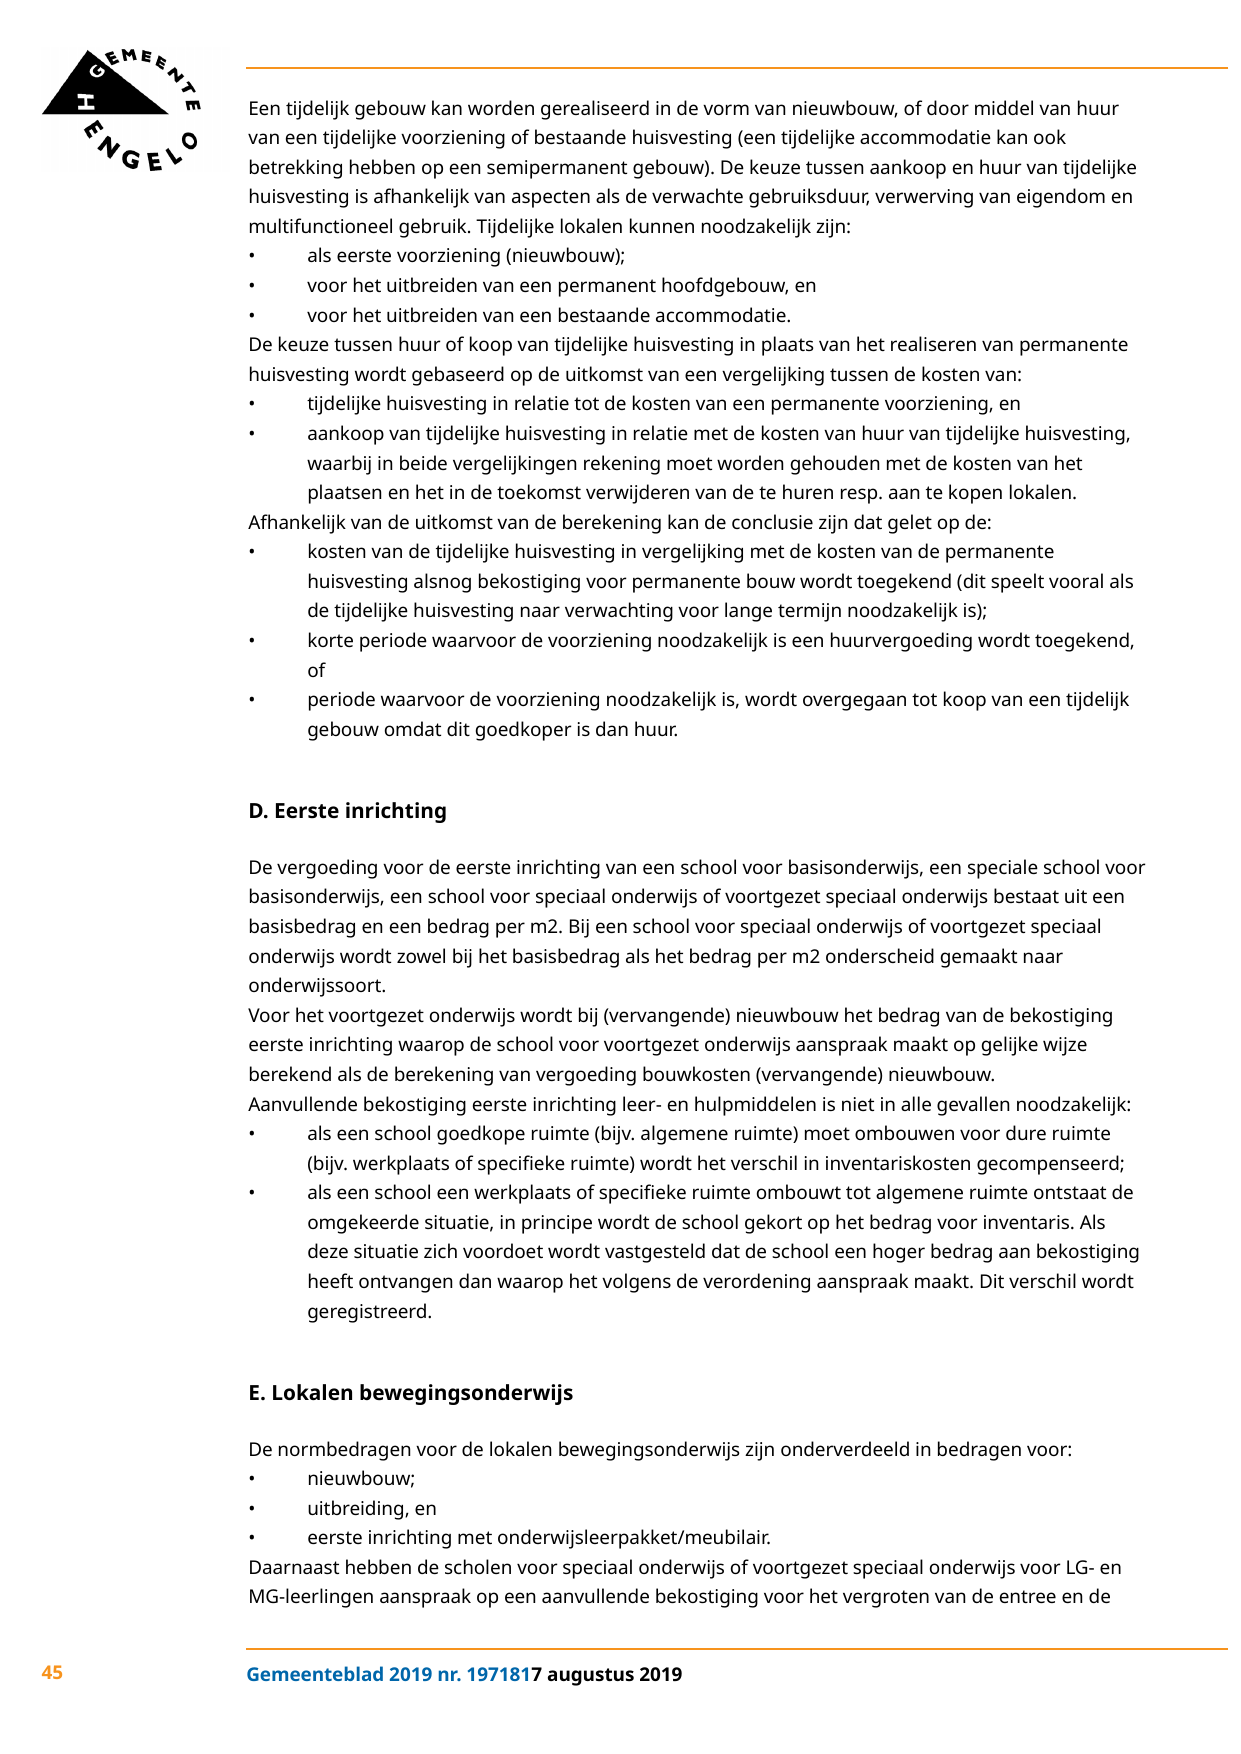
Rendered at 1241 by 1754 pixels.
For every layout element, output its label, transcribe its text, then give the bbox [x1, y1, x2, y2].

text E. Lokalen bewegingsonderwijs [248, 1378, 1152, 1406]
list aankoop van tijdelijke huisvesting in relatie met de kosten van huur van tijdelijke huisvesting, waarbij in beide vergelijkingen rekening moet worden gehouden met de kosten van het plaatsen en het in de toekomst verwijderen van de te huren resp. aan te kopen lokalen. [248, 420, 1152, 505]
list als een school een werkplaats of specifieke ruimte ombouwt tot algemene ruimte ontstaat de omgekeerde situatie, in principe wordt de school gekort op het bedrag voor inventaris. Als deze situatie zich voordoet wordt vastgesteld dat de school een hoger bedrag aan bekostiging heeft ontvangen dan waarop het volgens de verordening aanspraak maakt. Dit verschil wordt geregistreerd. [248, 1179, 1152, 1323]
text Aanvullende bekostiging eerste inrichting leer- en hulpmiddelen is niet in alle gevallen noodzakelijk: [248, 1091, 1152, 1116]
list als een school goedkope ruimte (bijv. algemene ruimte) moet ombouwen voor dure ruimte (bijv. werkplaats of specifieke ruimte) wordt het verschil in inventariskosten gecompenseerd; [248, 1120, 1152, 1176]
list periode waarvoor de voorziening noodzakelijk is, wordt overgegaan tot koop van een tijdelijk gebouw omdat dit goedkoper is dan huur. [248, 686, 1152, 742]
text De vergoeding voor de eerste inrichting van een school voor basisonderwijs, een speciale school voor basisonderwijs, een school voor speciaal onderwijs of voortgezet speciaal onderwijs bestaat uit een basisbedrag en een bedrag per m2. Bij een school voor speciaal onderwijs of voortgezet speciaal onderwijs wordt zowel bij het basisbedrag als het bedrag per m2 onderscheid gemaakt naar onderwijssoort. [248, 854, 1152, 998]
text D. Eerste inrichting [248, 796, 1152, 824]
picture [41, 47, 231, 172]
list voor het uitbreiden van een bestaande accommodatie. [248, 302, 1152, 328]
text Voor het voortgezet onderwijs wordt bij (vervangende) nieuwbouw het bedrag van de bekostiging eerste inrichting waarop de school voor voortgezet onderwijs aanspraak maakt op gelijke wijze berekend als de berekening van vergoeding bouwkosten (vervangende) nieuwbouw. [248, 1002, 1152, 1087]
list voor het uitbreiden van een permanent hoofdgebouw, en [248, 272, 1152, 298]
list nieuwbouw; [248, 1465, 1152, 1491]
text Afhankelijk van de uitkomst van de berekening kan de conclusie zijn dat gelet op de: [248, 509, 1152, 535]
list als eerste voorziening (nieuwbouw); [248, 243, 1152, 268]
list eerste inrichting met onderwijsleerpakket/meubilair. [248, 1524, 1152, 1550]
text De normbedragen voor de lokalen bewegingsonderwijs zijn onderverdeeld in bedragen voor: [248, 1436, 1152, 1462]
list kosten van de tijdelijke huisvesting in vergelijking met de kosten van de permanente huisvesting alsnog bekostiging voor permanente bouw wordt toegekend (dit speelt vooral als de tijdelijke huisvesting naar verwachting voor lange termijn noodzakelijk is); [248, 538, 1152, 623]
text De keuze tussen huur of koop van tijdelijke huisvesting in plaats van het realiseren van permanente huisvesting wordt gebaseerd op de uitkomst van een vergelijking tussen de kosten van: [248, 331, 1152, 387]
list tijdelijke huisvesting in relatie tot de kosten van een permanente voorziening, en [248, 391, 1152, 416]
text Daarnaast hebben de scholen voor speciaal onderwijs of voortgezet speciaal onderwijs voor LG- en MG-leerlingen aanspraak op een aanvullende bekostiging voor het vergroten van de entree en de [248, 1554, 1152, 1609]
list uitbreiding, en [248, 1495, 1152, 1521]
list korte periode waarvoor de voorziening noodzakelijk is een huurvergoeding wordt toegekend, of [248, 627, 1152, 683]
text Een tijdelijk gebouw kan worden gerealiseerd in de vorm van nieuwbouw, of door middel van huur van een tijdelijke voorziening of bestaande huisvesting (een tijdelijke accommodatie kan ook betrekking hebben op een semipermanent gebouw). De keuze tussen aankoop en huur van tijdelijke huisvesting is afhankelijk van aspecten als de verwachte gebruiksduur, verwerving van eigendom en multifunctioneel gebruik. Tijdelijke lokalen kunnen noodzakelijk zijn: [248, 95, 1152, 239]
